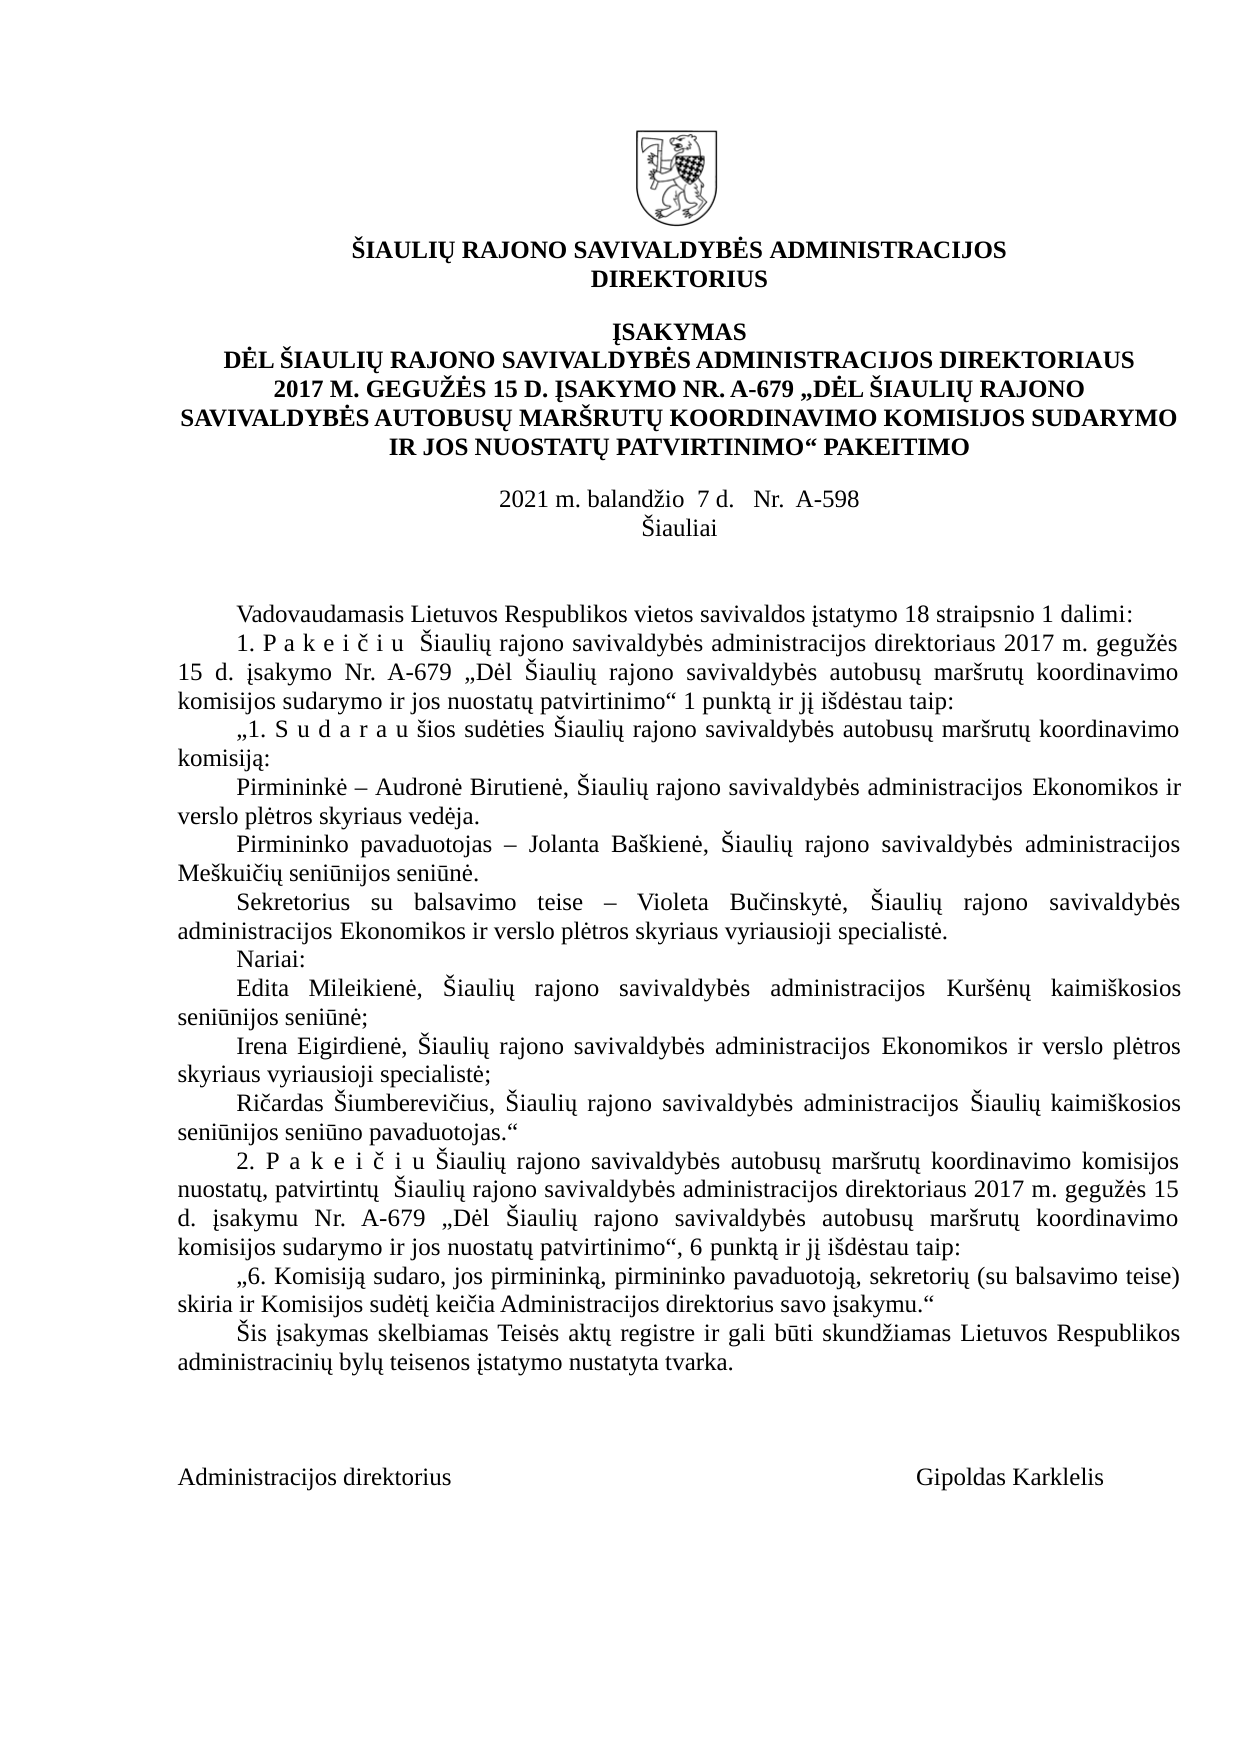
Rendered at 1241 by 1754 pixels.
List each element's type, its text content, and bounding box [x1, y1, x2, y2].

text Administracijos direktorius Gipoldas Karklelis [177, 1462, 1181, 1491]
text Vadovaudamasis Lietuvos Respublikos vietos savivaldos įstatymo 18 straipsnio 1 dalimi: [177, 599, 1181, 628]
text Šis įsakymas skelbiamas Teisės aktų registre ir gali būti skundžiamas Lietuvos Respublikos administracinių bylų teisenos įstatymo nustatyta tvarka. [177, 1318, 1181, 1376]
text ĮSAKYMAS [177, 317, 1181, 345]
text Pirmininkė – Audronė Birutienė, Šiaulių rajono savivaldybės administracijos Ekonomikos ir verslo plėtros skyriaus vedėja. [177, 772, 1181, 829]
text 1. P a k e i č i u Šiaulių rajono savivaldybės administracijos direktoriaus 2017 m. gegužės 15 d. įsakymo Nr. A-679 „Dėl Šiaulių rajono savivaldybės autobusų maršrutų koordinavimo komisijos sudarymo ir jos nuostatų patvirtinimo“ 1 punktą ir jį išdėstau taip: [177, 628, 1181, 714]
text 2017 M. GEGUŽĖS 15 D. ĮSAKYMO NR. A-679 „DĖL ŠIAULIŲ RAJONO SAVIVALDYBĖS AUTOBUSŲ MARŠRUTŲ KOORDINAVIMO KOMISIJOS SUDARYMO IR JOS NUOSTATŲ PATVIRTINIMO“ PAKEITIMO [177, 374, 1181, 460]
text Pirmininko pavaduotojas – Jolanta Baškienė, Šiaulių rajono savivaldybės administracijos Meškuičių seniūnijos seniūnė. [177, 829, 1181, 887]
text „6. Komisiją sudaro, jos pirmininką, pirmininko pavaduotoją, sekretorių (su balsavimo teise) skiria ir Komisijos sudėtį keičia Administracijos direktorius savo įsakymu.“ [177, 1261, 1181, 1318]
text ŠIAULIŲ RAJONO SAVIVALDYBĖS ADMINISTRACIJOS [177, 235, 1181, 264]
text Sekretorius su balsavimo teise – Violeta Bučinskytė, Šiaulių rajono savivaldybės administracijos Ekonomikos ir verslo plėtros skyriaus vyriausioji specialistė. [177, 887, 1181, 944]
text 2021 m. balandžio 7 d. Nr. A-598 [177, 484, 1181, 513]
text Irena Eigirdienė, Šiaulių rajono savivaldybės administracijos Ekonomikos ir verslo plėtros skyriaus vyriausioji specialistė; [177, 1031, 1181, 1088]
text DĖL ŠIAULIŲ RAJONO SAVIVALDYBĖS ADMINISTRACIJOS DIREKTORIAUS [177, 345, 1181, 374]
text 2. P a k e i č i u Šiaulių rajono savivaldybės autobusų maršrutų koordinavimo komisijos nuostatų, patvirtintų Šiaulių rajono savivaldybės administracijos direktoriaus 2017 m. gegužės 15 d. įsakymu Nr. A-679 „Dėl Šiaulių rajono savivaldybės autobusų maršrutų koordinavimo komisijos sudarymo ir jos nuostatų patvirtinimo“, 6 punktą ir jį išdėstau taip: [177, 1146, 1181, 1261]
text Ričardas Šiumberevičius, Šiaulių rajono savivaldybės administracijos Šiaulių kaimiškosios seniūnijos seniūno pavaduotojas.“ [177, 1088, 1181, 1146]
text „1. S u d a r a u šios sudėties Šiaulių rajono savivaldybės autobusų maršrutų koordinavimo komisiją: [177, 714, 1181, 772]
text Edita Mileikienė, Šiaulių rajono savivaldybės administracijos Kuršėnų kaimiškosios seniūnijos seniūnė; [177, 973, 1181, 1031]
text Šiauliai [177, 513, 1181, 542]
text Nariai: [177, 944, 1181, 973]
text DIREKTORIUS [177, 264, 1181, 293]
